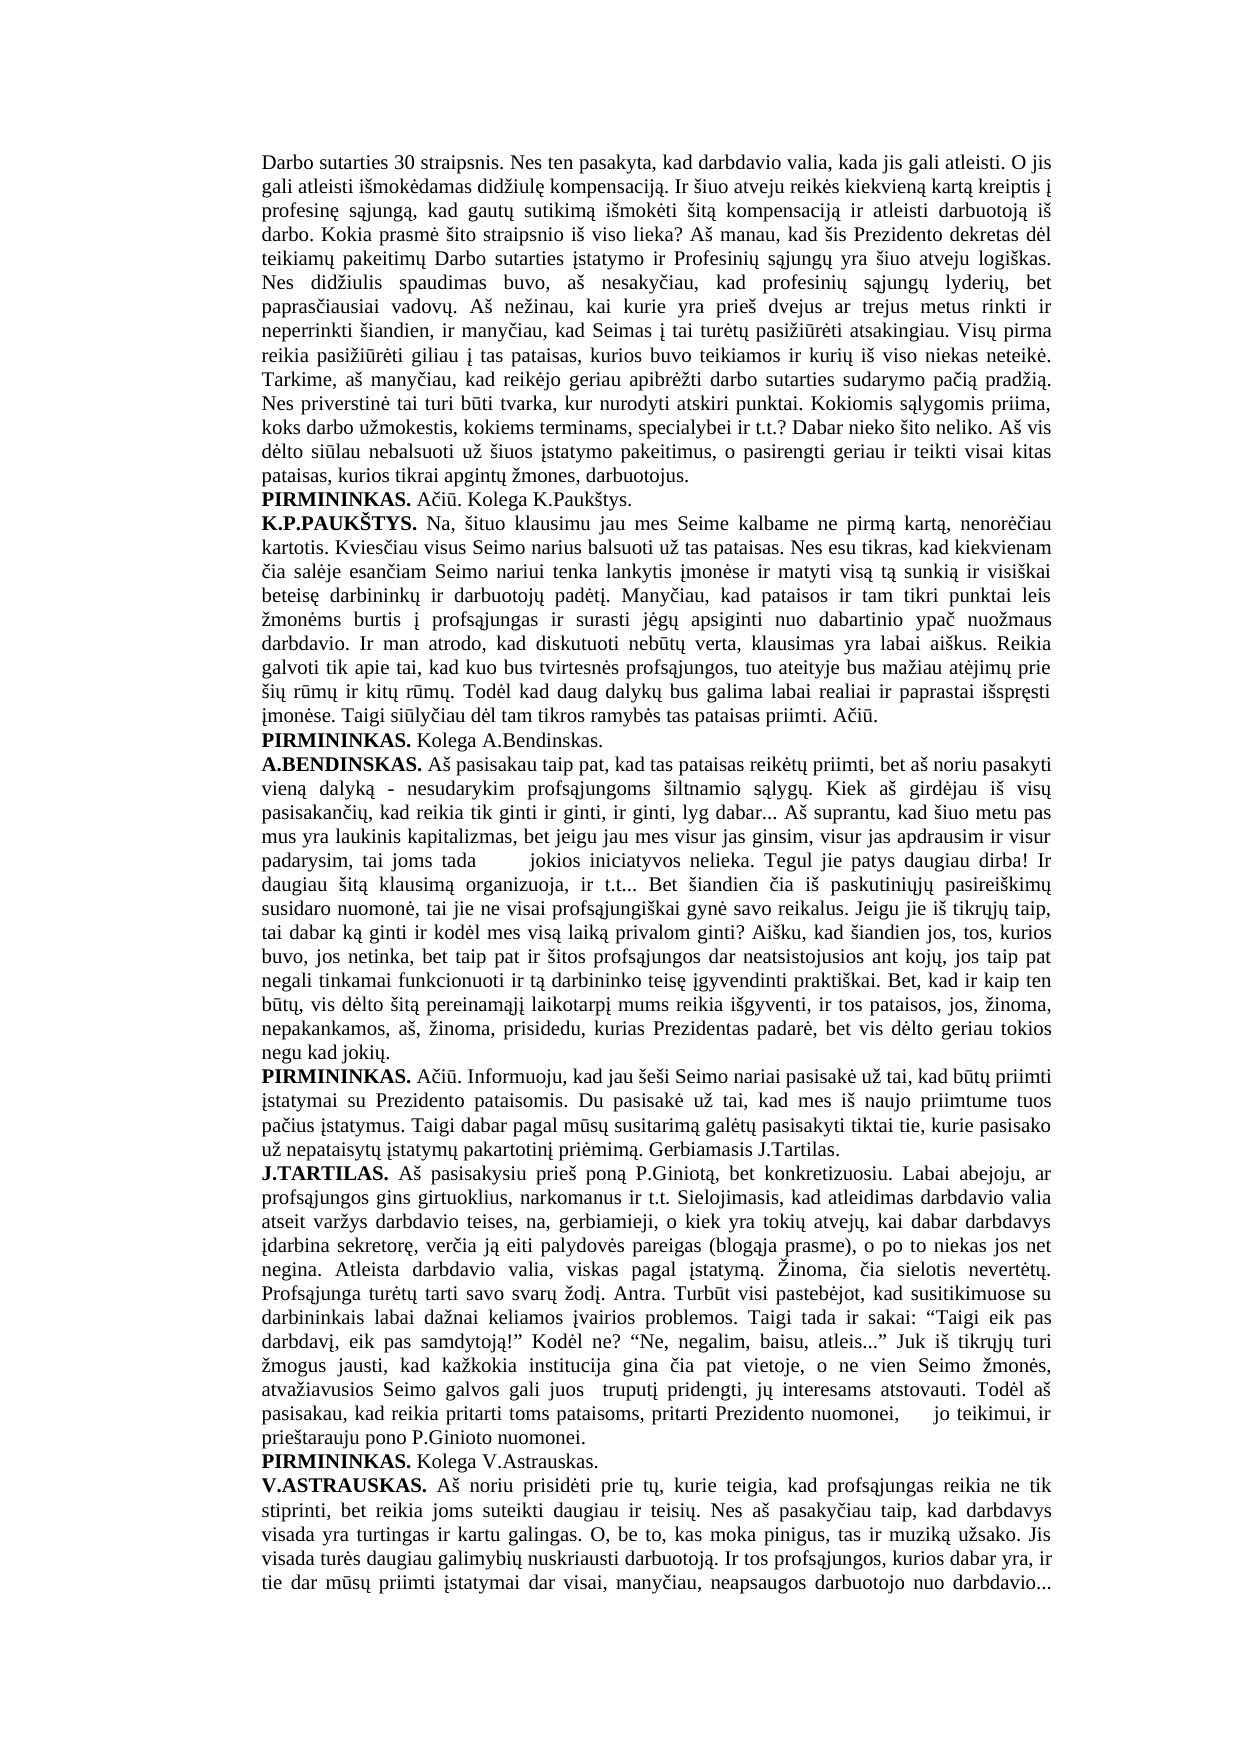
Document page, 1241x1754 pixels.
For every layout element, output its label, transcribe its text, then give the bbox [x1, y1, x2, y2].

text K.P.PAUKŠTYS. Na, šituo klausimu jau mes Seime kalbame ne pirmą kartą, nenorėčiau kartotis. Kviesčiau visus Seimo narius balsuoti už tas pataisas. Nes esu tikras, kad kiekvienam čia salėje esančiam Seimo nariui tenka lankytis įmonėse ir matyti visą tą sunkią ir visiškai beteisę darbininkų ir darbuotojų padėtį. Manyčiau, kad pataisos ir tam tikri punktai leis žmonėms burtis į profsąjungas ir surasti jėgų apsiginti nuo dabartinio ypač nuožmaus darbdavio. Ir man atrodo, kad diskutuoti nebūtų verta, klausimas yra labai aiškus. Reikia galvoti tik apie tai, kad kuo bus tvirtesnės profsąjungos, tuo ateityje bus mažiau atėjimų prie šių rūmų ir kitų rūmų. Todėl kad daug dalykų bus galima labai realiai ir paprastai išspręsti įmonėse. Taigi siūlyčiau dėl tam tikros ramybės tas pataisas priimti. Ačiū. [261, 511, 1053, 727]
text Darbo sutarties 30 straipsnis. Nes ten pasakyta, kad darbdavio valia, kada jis gali atleisti. O jis gali atleisti išmokėdamas didžiulę kompensaciją. Ir šiuo atveju reikės kiekvieną kartą kreiptis į profesinę sąjungą, kad gautų sutikimą išmokėti šitą kompensaciją ir atleisti darbuotoją iš darbo. Kokia prasmė šito straipsnio iš viso lieka? Aš manau, kad šis Prezidento dekretas dėl teikiamų pakeitimų Darbo sutarties įstatymo ir Profesinių sąjungų yra šiuo atveju logiškas. Nes didžiulis spaudimas buvo, aš nesakyčiau, kad profesinių sąjungų lyderių, bet paprasčiausiai vadovų. Aš nežinau, kai kurie yra prieš dvejus ar trejus metus rinkti ir neperrinkti šiandien, ir manyčiau, kad Seimas į tai turėtų pasižiūrėti atsakingiau. Visų pirma reikia pasižiūrėti giliau į tas pataisas, kurios buvo teikiamos ir kurių iš viso niekas neteikė. Tarkime, aš manyčiau, kad reikėjo geriau apibrėžti darbo sutarties sudarymo pačią pradžią. Nes priverstinė tai turi būti tvarka, kur nurodyti atskiri punktai. Kokiomis sąlygomis priima, koks darbo užmokestis, kokiems terminams, specialybei ir t.t.? Dabar nieko šito neliko. Aš vis dėlto siūlau nebalsuoti už šiuos įstatymo pakeitimus, o pasirengti geriau ir teikti visai kitas pataisas, kurios tikrai apgintų žmones, darbuotojus. [261, 150, 1053, 487]
text PIRMININKAS. Kolega A.Bendinskas. [261, 727, 1053, 752]
text PIRMININKAS. Ačiū. Informuoju, kad jau šeši Seimo nariai pasisakė už tai, kad būtų priimti įstatymai su Prezidento pataisomis. Du pasisakė už tai, kad mes iš naujo priimtume tuos pačius įstatymus. Taigi dabar pagal mūsų susitarimą galėtų pasisakyti tiktai tie, kurie pasisako už nepataisytų įstatymų pakartotinį priėmimą. Gerbiamasis J.Tartilas. [261, 1064, 1053, 1161]
text PIRMININKAS. Kolega V.Astrauskas. [261, 1449, 1053, 1473]
text J.TARTILAS. Aš pasisakysiu prieš poną P.Giniotą, bet konkretizuosiu. Labai abejoju, ar profsąjungos gins girtuoklius, narkomanus ir t.t. Sielojimasis, kad atleidimas darbdavio valia atseit varžys darbdavio teises, na, gerbiamieji, o kiek yra tokių atvejų, kai dabar darbdavys įdarbina sekretorę, verčia ją eiti palydovės pareigas (blogąja prasme), o po to niekas jos net negina. Atleista darbdavio valia, viskas pagal įstatymą. Žinoma, čia sielotis nevertėtų. Profsąjunga turėtų tarti savo svarų žodį. Antra. Turbūt visi pastebėjot, kad susitikimuose su darbininkais labai dažnai keliamos įvairios problemos. Taigi tada ir sakai: “Taigi eik pas darbdavį, eik pas samdytoją!” Kodėl ne? “Ne, negalim, baisu, atleis...” Juk iš tikrųjų turi žmogus jausti, kad kažkokia institucija gina čia pat vietoje, o ne vien Seimo žmonės, atvažiavusios Seimo galvos gali juos truputį pridengti, jų interesams atstovauti. Todėl aš pasisakau, kad reikia pritarti toms pataisoms, pritarti Prezidento nuomonei, jo teikimui, ir prieštarauju pono P.Ginioto nuomonei. [261, 1161, 1053, 1449]
text V.ASTRAUSKAS. Aš noriu prisidėti prie tų, kurie teigia, kad profsąjungas reikia ne tik stiprinti, bet reikia joms suteikti daugiau ir teisių. Nes aš pasakyčiau taip, kad darbdavys visada yra turtingas ir kartu galingas. O, be to, kas moka pinigus, tas ir muziką užsako. Jis visada turės daugiau galimybių nuskriausti darbuotoją. Ir tos profsąjungos, kurios dabar yra, ir tie dar mūsų priimti įstatymai dar visai, manyčiau, neapsaugos darbuotojo nuo darbdavio... [261, 1473, 1053, 1594]
text PIRMININKAS. Ačiū. Kolega K.Paukštys. [261, 487, 1053, 511]
text A.BENDINSKAS. Aš pasisakau taip pat, kad tas pataisas reikėtų priimti, bet aš noriu pasakyti vieną dalyką - nesudarykim profsąjungoms šiltnamio sąlygų. Kiek aš girdėjau iš visų pasisakančių, kad reikia tik ginti ir ginti, ir ginti, lyg dabar... Aš suprantu, kad šiuo metu pas mus yra laukinis kapitalizmas, bet jeigu jau mes visur jas ginsim, visur jas apdrausim ir visur padarysim, tai joms tada jokios iniciatyvos nelieka. Tegul jie patys daugiau dirba! Ir daugiau šitą klausimą organizuoja, ir t.t... Bet šiandien čia iš paskutiniųjų pasireiškimų susidaro nuomonė, tai jie ne visai profsąjungiškai gynė savo reikalus. Jeigu jie iš tikrųjų taip, tai dabar ką ginti ir kodėl mes visą laiką privalom ginti? Aišku, kad šiandien jos, tos, kurios buvo, jos netinka, bet taip pat ir šitos profsąjungos dar neatsistojusios ant kojų, jos taip pat negali tinkamai funkcionuoti ir tą darbininko teisę įgyvendinti praktiškai. Bet, kad ir kaip ten būtų, vis dėlto šitą pereinamąjį laikotarpį mums reikia išgyventi, ir tos pataisos, jos, žinoma, nepakankamos, aš, žinoma, prisidedu, kurias Prezidentas padarė, bet vis dėlto geriau tokios negu kad jokių. [261, 752, 1053, 1064]
